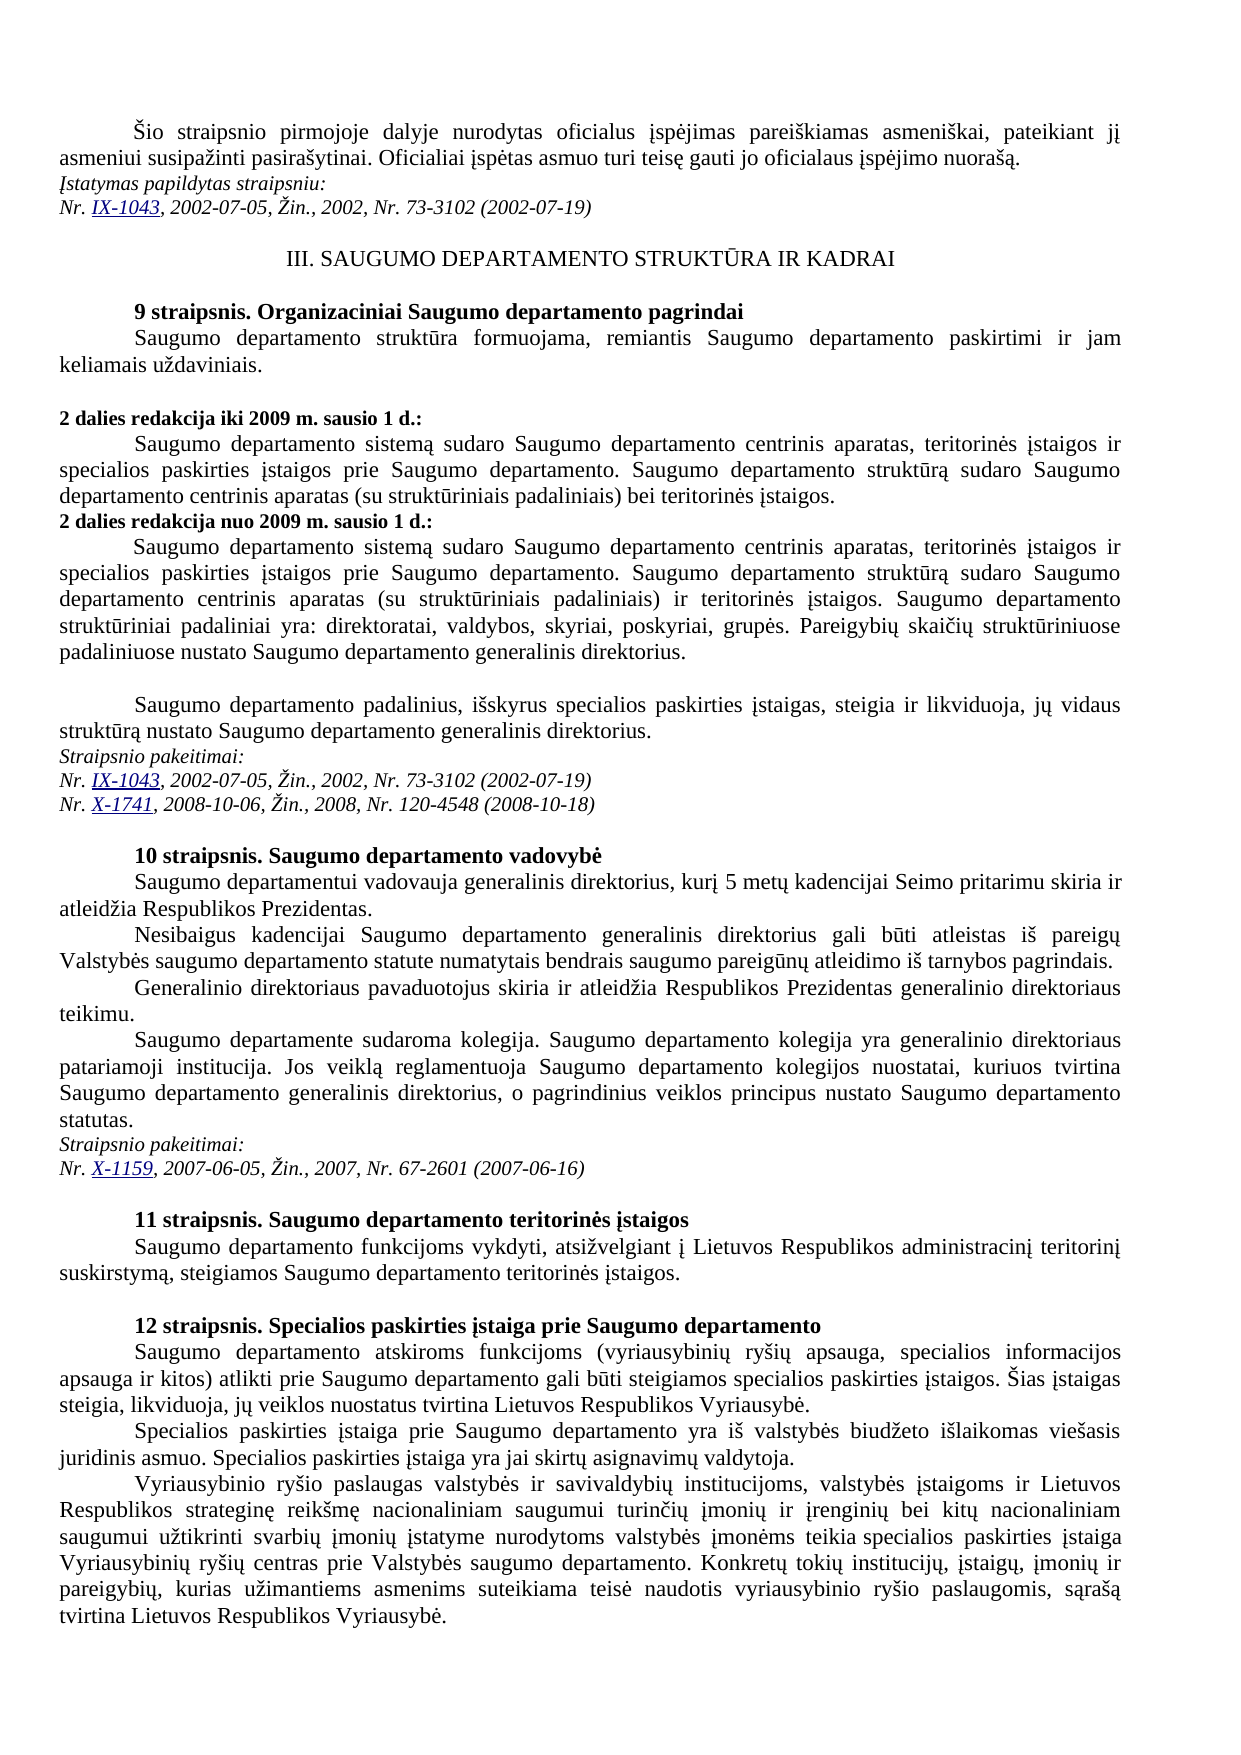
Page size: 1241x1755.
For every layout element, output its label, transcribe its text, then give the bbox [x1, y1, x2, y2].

text Nr. IX-1043, 2002-07-05, Žin., 2002, Nr. 73-3102 (2002-07-19) [59, 768, 1122, 792]
text Saugumo departamento padalinius, išskyrus specialios paskirties įstaigas, steigia ir likviduoja, jų vidaus struktūrą nustato Saugumo departamento generalinis direktorius. [59, 691, 1122, 743]
text 2 dalies redakcija nuo 2009 m. sausio 1 d.: [59, 509, 1122, 533]
text Saugumo departamento sistemą sudaro Saugumo departamento centrinis aparatas, teritorinės įstaigos ir specialios paskirties įstaigos prie Saugumo departamento. Saugumo departamento struktūrą sudaro Saugumo departamento centrinis aparatas (su struktūriniais padaliniais) ir teritorinės įstaigos. Saugumo departamento struktūriniai padaliniai yra: direktoratai, valdybos, skyriai, poskyriai, grupės. Pareigybių skaičių struktūriniuose padaliniuose nustato Saugumo departamento generalinis direktorius. [59, 533, 1122, 664]
text Saugumo departamente sudaroma kolegija. Saugumo departamento kolegija yra generalinio direktoriaus patariamoji institucija. Jos veiklą reglamentuoja Saugumo departamento kolegijos nuostatai, kuriuos tvirtina Saugumo departamento generalinis direktorius, o pagrindinius veiklos principus nustato Saugumo departamento statutas. [59, 1027, 1122, 1132]
text 11 straipsnis. Saugumo departamento teritorinės įstaigos [59, 1206, 1122, 1233]
text 2 dalies redakcija iki 2009 m. sausio 1 d.: [59, 406, 1122, 429]
text Įstatymas papildytas straipsniu: [59, 171, 1122, 195]
text Nr. X-1741, 2008-10-06, Žin., 2008, Nr. 120-4548 (2008-10-18) [59, 792, 1122, 816]
text Vyriausybinio ryšio paslaugas valstybės ir savivaldybių institucijoms, valstybės įstaigoms ir Lietuvos Respublikos strateginę reikšmę nacionaliniam saugumui turinčių įmonių ir įrenginių bei kitų nacionaliniam saugumui užtikrinti svarbių įmonių įstatyme nurodytoms valstybės įmonėms teikia specialios paskirties įstaiga Vyriausybinių ryšių centras prie Valstybės saugumo departamento. Konkretų tokių institucijų, įstaigų, įmonių ir pareigybių, kurias užimantiems asmenims suteikiama teisė naudotis vyriausybinio ryšio paslaugomis, sąrašą tvirtina Lietuvos Respublikos Vyriausybė. [59, 1470, 1122, 1628]
text Specialios paskirties įstaiga prie Saugumo departamento yra iš valstybės biudžeto išlaikomas viešasis juridinis asmuo. Specialios paskirties įstaiga yra jai skirtų asignavimų valdytoja. [59, 1417, 1122, 1470]
text Saugumo departamento struktūra formuojama, remiantis Saugumo departamento paskirtimi ir jam keliamais uždaviniais. [59, 324, 1122, 377]
text III. SAUGUMO DEPARTAMENTO STRUKTŪRA IR KADRAI [59, 245, 1122, 272]
text 12 straipsnis. Specialios paskirties įstaiga prie Saugumo departamento [59, 1312, 1122, 1338]
text Šio straipsnio pirmojoje dalyje nurodytas oficialus įspėjimas pareiškiamas asmeniškai, pateikiant jį asmeniui susipažinti pasirašytinai. Oficialiai įspėtas asmuo turi teisę gauti jo oficialaus įspėjimo nuorašą. [59, 118, 1122, 171]
text 9 straipsnis. Organizaciniai Saugumo departamento pagrindai [59, 298, 1122, 324]
text Nr. IX-1043, 2002-07-05, Žin., 2002, Nr. 73-3102 (2002-07-19) [59, 195, 1122, 219]
text Saugumo departamentui vadovauja generalinis direktorius, kurį 5 metų kadencijai Seimo pritarimu skiria ir atleidžia Respublikos Prezidentas. [59, 868, 1122, 921]
text Generalinio direktoriaus pavaduotojus skiria ir atleidžia Respublikos Prezidentas generalinio direktoriaus teikimu. [59, 974, 1122, 1027]
text Straipsnio pakeitimai: [59, 1132, 1122, 1156]
text Nesibaigus kadencijai Saugumo departamento generalinis direktorius gali būti atleistas iš pareigų Valstybės saugumo departamento statute numatytais bendrais saugumo pareigūnų atleidimo iš tarnybos pagrindais. [59, 921, 1122, 974]
text Nr. X-1159, 2007-06-05, Žin., 2007, Nr. 67-2601 (2007-06-16) [59, 1156, 1122, 1180]
text Saugumo departamento atskiroms funkcijoms (vyriausybinių ryšių apsauga, specialios informacijos apsauga ir kitos) atlikti prie Saugumo departamento gali būti steigiamos specialios paskirties įstaigos. Šias įstaigas steigia, likviduoja, jų veiklos nuostatus tvirtina Lietuvos Respublikos Vyriausybė. [59, 1338, 1122, 1417]
text Straipsnio pakeitimai: [59, 743, 1122, 768]
text 10 straipsnis. Saugumo departamento vadovybė [59, 842, 1122, 868]
text Saugumo departamento sistemą sudaro Saugumo departamento centrinis aparatas, teritorinės įstaigos ir specialios paskirties įstaigos prie Saugumo departamento. Saugumo departamento struktūrą sudaro Saugumo departamento centrinis aparatas (su struktūriniais padaliniais) bei teritorinės įstaigos. [59, 429, 1122, 509]
text Saugumo departamento funkcijoms vykdyti, atsižvelgiant į Lietuvos Respublikos administracinį teritorinį suskirstymą, steigiamos Saugumo departamento teritorinės įstaigos. [59, 1233, 1122, 1286]
